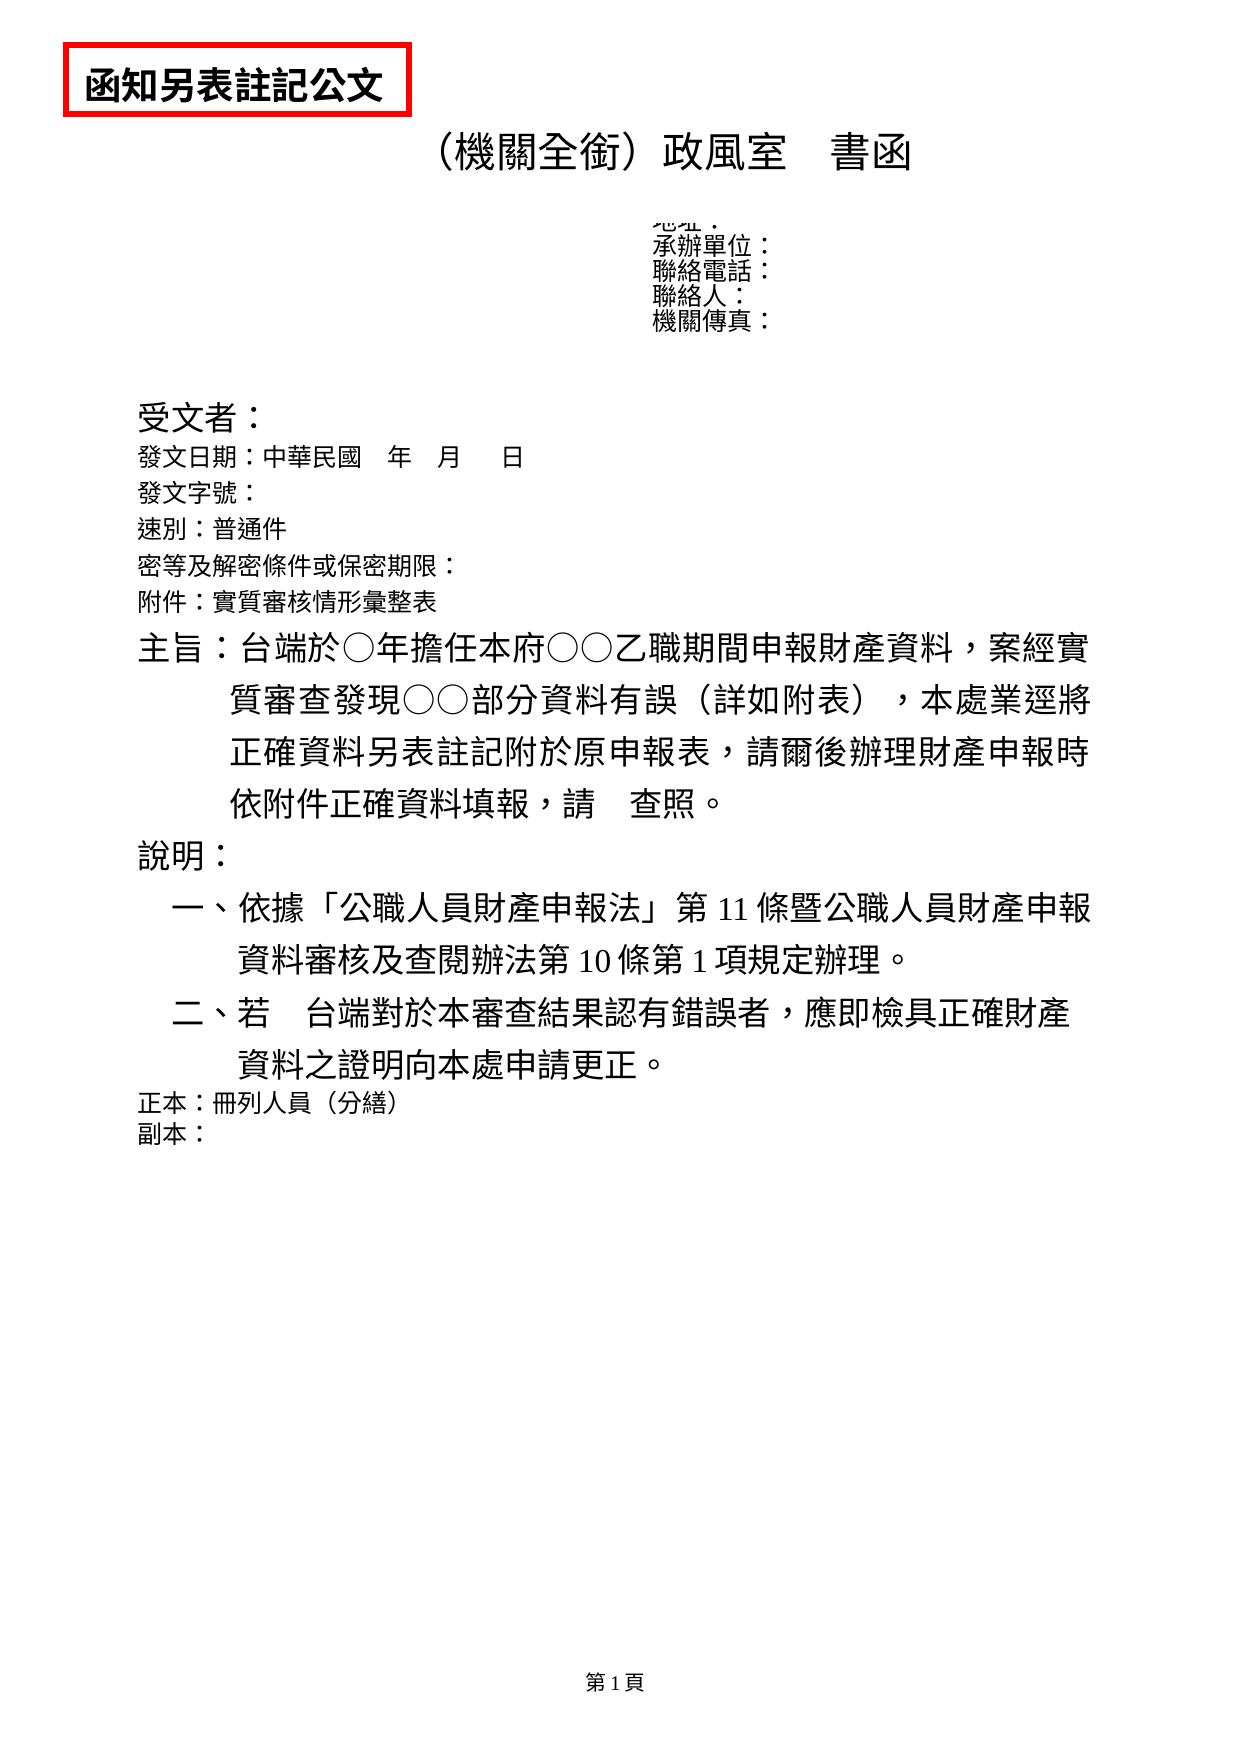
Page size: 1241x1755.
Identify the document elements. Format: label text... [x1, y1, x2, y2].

text 主旨：台端於○年擔任本府○○乙職期間申報財產資料，案經實質審查發現○○部分資料有誤（詳如附表），本處業逕將正確資料另表註記附於原申報表，請爾後辦理財產申報時，依附件正確資料填報，請 查照。 [138, 619, 1093, 827]
text 函知另表註記公文 [84, 56, 391, 103]
text 速別：普通件 [138, 510, 1093, 546]
text 受文者： [138, 400, 1100, 437]
text 發文字號： [138, 474, 1093, 510]
text 承辦單位： [653, 235, 1135, 260]
text 附件：實質審核情形彙整表 [138, 582, 1093, 619]
text 正本：冊列人員（分繕） [138, 1087, 1093, 1119]
text 地址： [653, 223, 1135, 235]
text 密等及解密條件或保密期限： [138, 546, 1093, 582]
text 機關傳真： [653, 310, 1135, 335]
text 聯絡電話： [653, 260, 1135, 285]
text 一、依據「公職人員財產申報法」第11條暨公職人員財產申報資料審核及查閱辦法第10條第1項規定辦理。 [171, 879, 1093, 983]
text 發文日期：中華民國 年 月 日 [138, 437, 1093, 474]
text 聯絡人： [653, 285, 1135, 310]
text 二、若 台端對於本審查結果認有錯誤者，應即檢具正確財產資料之證明向本處申請更正。 [171, 983, 1093, 1087]
text （機關全銜）政風室 書函 [153, 137, 1173, 174]
text 副本： [138, 1119, 1093, 1150]
text 說明： [138, 827, 1093, 879]
